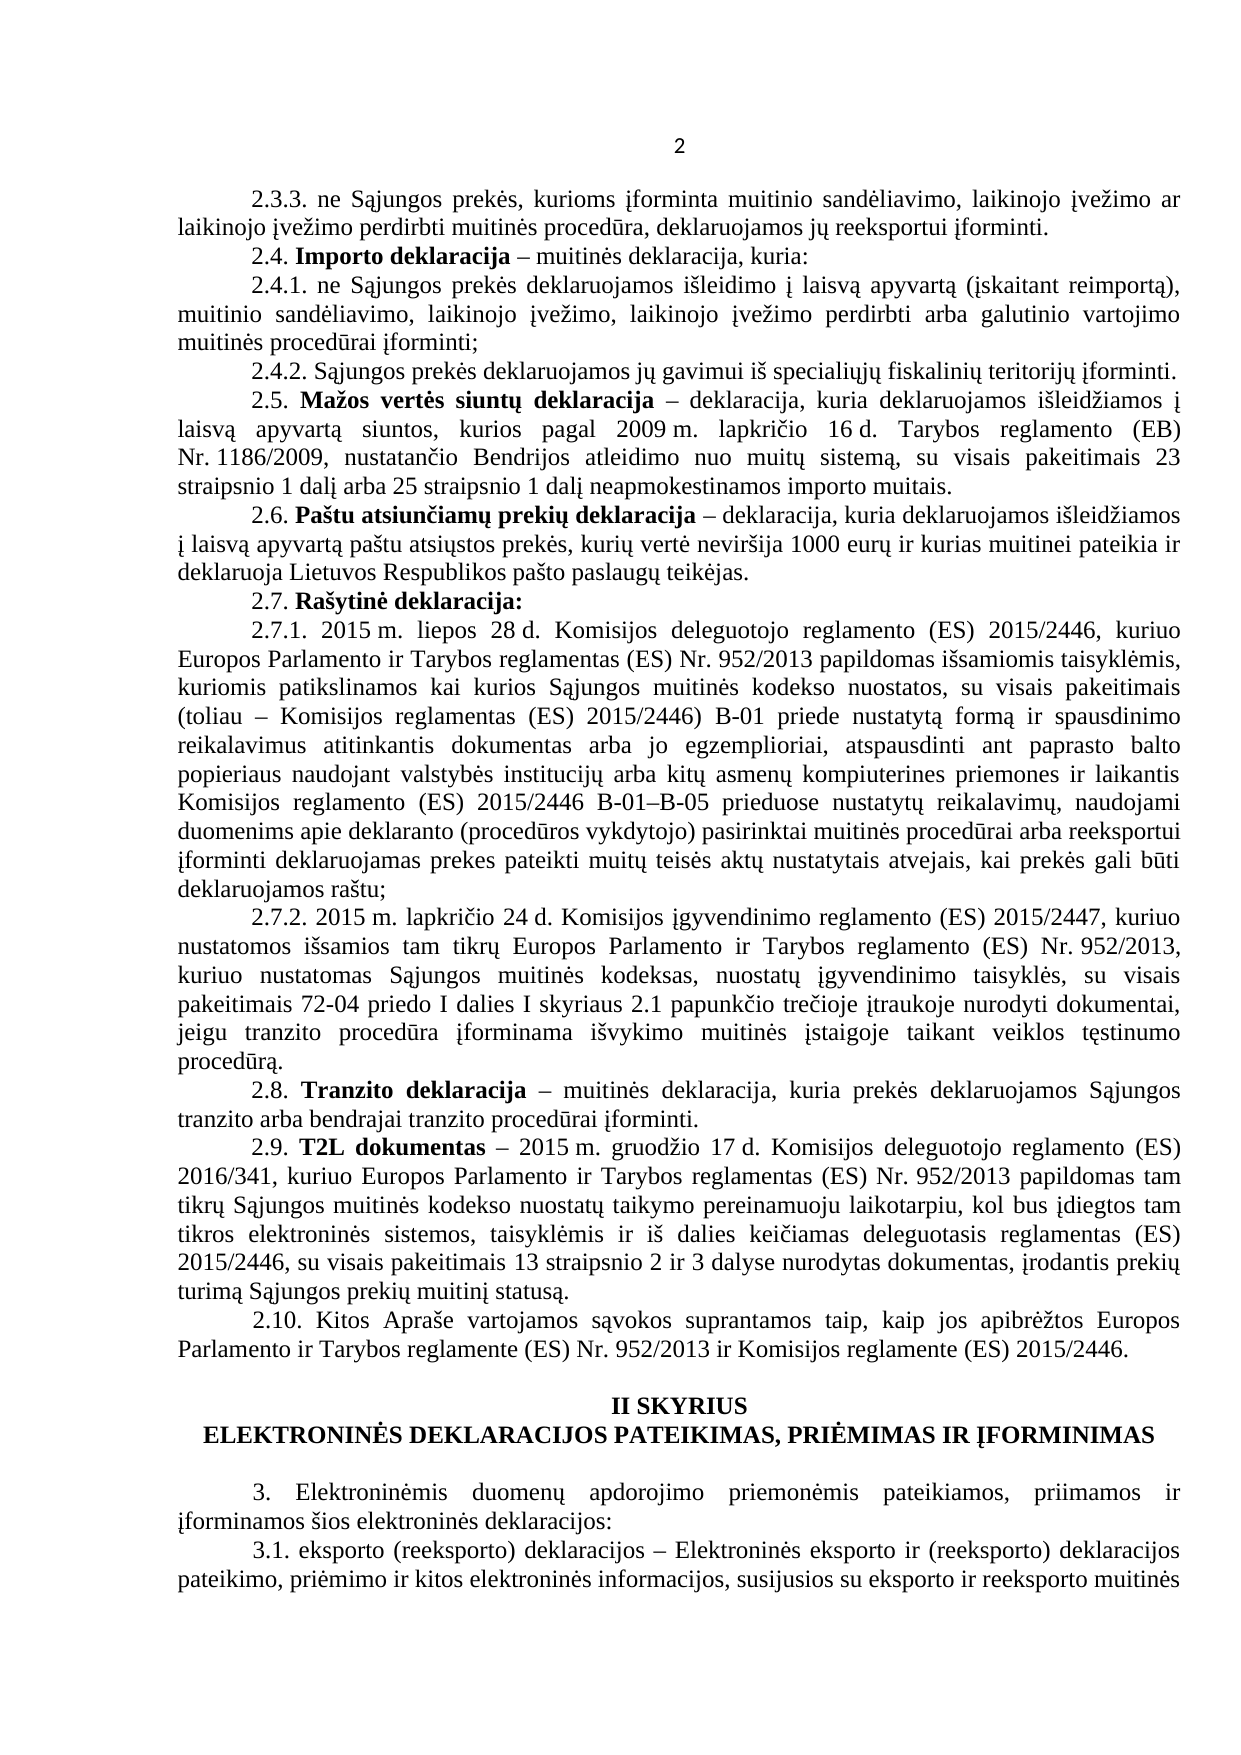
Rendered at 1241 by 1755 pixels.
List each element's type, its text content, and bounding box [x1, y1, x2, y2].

text 2.6. Paštu atsiunčiamų prekių deklaracija – deklaracija, kuria deklaruojamos išleidžiamos į laisvą apyvartą paštu atsiųstos prekės, kurių vertė neviršija 1000 eurų ir kurias muitinei pateikia ir deklaruoja Lietuvos Respublikos pašto paslaugų teikėjas. [177, 500, 1181, 586]
text 2.10. Kitos Apraše vartojamos sąvokos suprantamos taip, kaip jos apibrėžtos Europos Parlamento ir Tarybos reglamente (ES) Nr. 952/2013 ir Komisijos reglamente (ES) 2015/2446. [177, 1305, 1181, 1362]
text 2.4.2. Sąjungos prekės deklaruojamos jų gavimui iš specialiųjų fiskalinių teritorijų įforminti. [177, 356, 1181, 385]
text ELEKTRONINĖS DEKLARACIJOS PATEIKIMAS, PRIĖMIMAS IR ĮFORMINIMAS [177, 1420, 1181, 1449]
text 2.4. Importo deklaracija – muitinės deklaracija, kuria: [177, 241, 1181, 270]
text 2.8. Tranzito deklaracija – muitinės deklaracija, kuria prekės deklaruojamos Sąjungos tranzito arba bendrajai tranzito procedūrai įforminti. [177, 1075, 1181, 1132]
text 2.9. T2L dokumentas – 2015 m. gruodžio 17 d. Komisijos deleguotojo reglamento (ES) 2016/341, kuriuo Europos Parlamento ir Tarybos reglamentas (ES) Nr. 952/2013 papildomas tam tikrų Sąjungos muitinės kodekso nuostatų taikymo pereinamuoju laikotarpiu, kol bus įdiegtos tam tikros elektroninės sistemos, taisyklėmis ir iš dalies keičiamas deleguotasis reglamentas (ES) 2015/2446, su visais pakeitimais 13 straipsnio 2 ir 3 dalyse nurodytas dokumentas, įrodantis prekių turimą Sąjungos prekių muitinį statusą. [177, 1132, 1181, 1305]
text 2.5. Mažos vertės siuntų deklaracija – deklaracija, kuria deklaruojamos išleidžiamos į laisvą apyvartą siuntos, kurios pagal 2009 m. lapkričio 16 d. Tarybos reglamento (EB) Nr. 1186/2009, nustatančio Bendrijos atleidimo nuo muitų sistemą, su visais pakeitimais 23 straipsnio 1 dalį arba 25 straipsnio 1 dalį neapmokestinamos importo muitais. [177, 385, 1181, 500]
text 3.1. eksporto (reeksporto) deklaracijos – Elektroninės eksporto ir (reeksporto) deklaracijos pateikimo, priėmimo ir kitos elektroninės informacijos, susijusios su eksporto ir reeksporto muitinės [177, 1535, 1181, 1592]
text 2.7.2. 2015 m. lapkričio 24 d. Komisijos įgyvendinimo reglamento (ES) 2015/2447, kuriuo nustatomos išsamios tam tikrų Europos Parlamento ir Tarybos reglamento (ES) Nr. 952/2013, kuriuo nustatomas Sąjungos muitinės kodeksas, nuostatų įgyvendinimo taisyklės, su visais pakeitimais 72-04 priedo I dalies I skyriaus 2.1 papunkčio trečioje įtraukoje nurodyti dokumentai, jeigu tranzito procedūra įforminama išvykimo muitinės įstaigoje taikant veiklos tęstinumo procedūrą. [177, 902, 1181, 1075]
text 2.3.3. ne Sąjungos prekės, kurioms įforminta muitinio sandėliavimo, laikinojo įvežimo ar laikinojo įvežimo perdirbti muitinės procedūra, deklaruojamos jų reeksportui įforminti. [177, 184, 1181, 241]
text 2.7.1. 2015 m. liepos 28 d. Komisijos deleguotojo reglamento (ES) 2015/2446, kuriuo Europos Parlamento ir Tarybos reglamentas (ES) Nr. 952/2013 papildomas išsamiomis taisyklėmis, kuriomis patikslinamos kai kurios Sąjungos muitinės kodekso nuostatos, su visais pakeitimais (toliau – Komisijos reglamentas (ES) 2015/2446) B-01 priede nustatytą formą ir spausdinimo reikalavimus atitinkantis dokumentas arba jo egzemplioriai, atspausdinti ant paprasto balto popieriaus naudojant valstybės institucijų arba kitų asmenų kompiuterines priemones ir laikantis Komisijos reglamento (ES) 2015/2446 B-01–B-05 prieduose nustatytų reikalavimų, naudojami duomenims apie deklaranto (procedūros vykdytojo) pasirinktai muitinės procedūrai arba reeksportui įforminti deklaruojamas prekes pateikti muitų teisės aktų nustatytais atvejais, kai prekės gali būti deklaruojamos raštu; [177, 615, 1181, 902]
text 2.4.1. ne Sąjungos prekės deklaruojamos išleidimo į laisvą apyvartą (įskaitant reimportą), muitinio sandėliavimo, laikinojo įvežimo, laikinojo įvežimo perdirbti arba galutinio vartojimo muitinės procedūrai įforminti; [177, 270, 1181, 356]
text 3. Elektroninėmis duomenų apdorojimo priemonėmis pateikiamos, priimamos ir įforminamos šios elektroninės deklaracijos: [177, 1477, 1181, 1535]
text 2.7. Rašytinė deklaracija: [177, 586, 1181, 615]
text II SKYRIUS [177, 1391, 1181, 1420]
